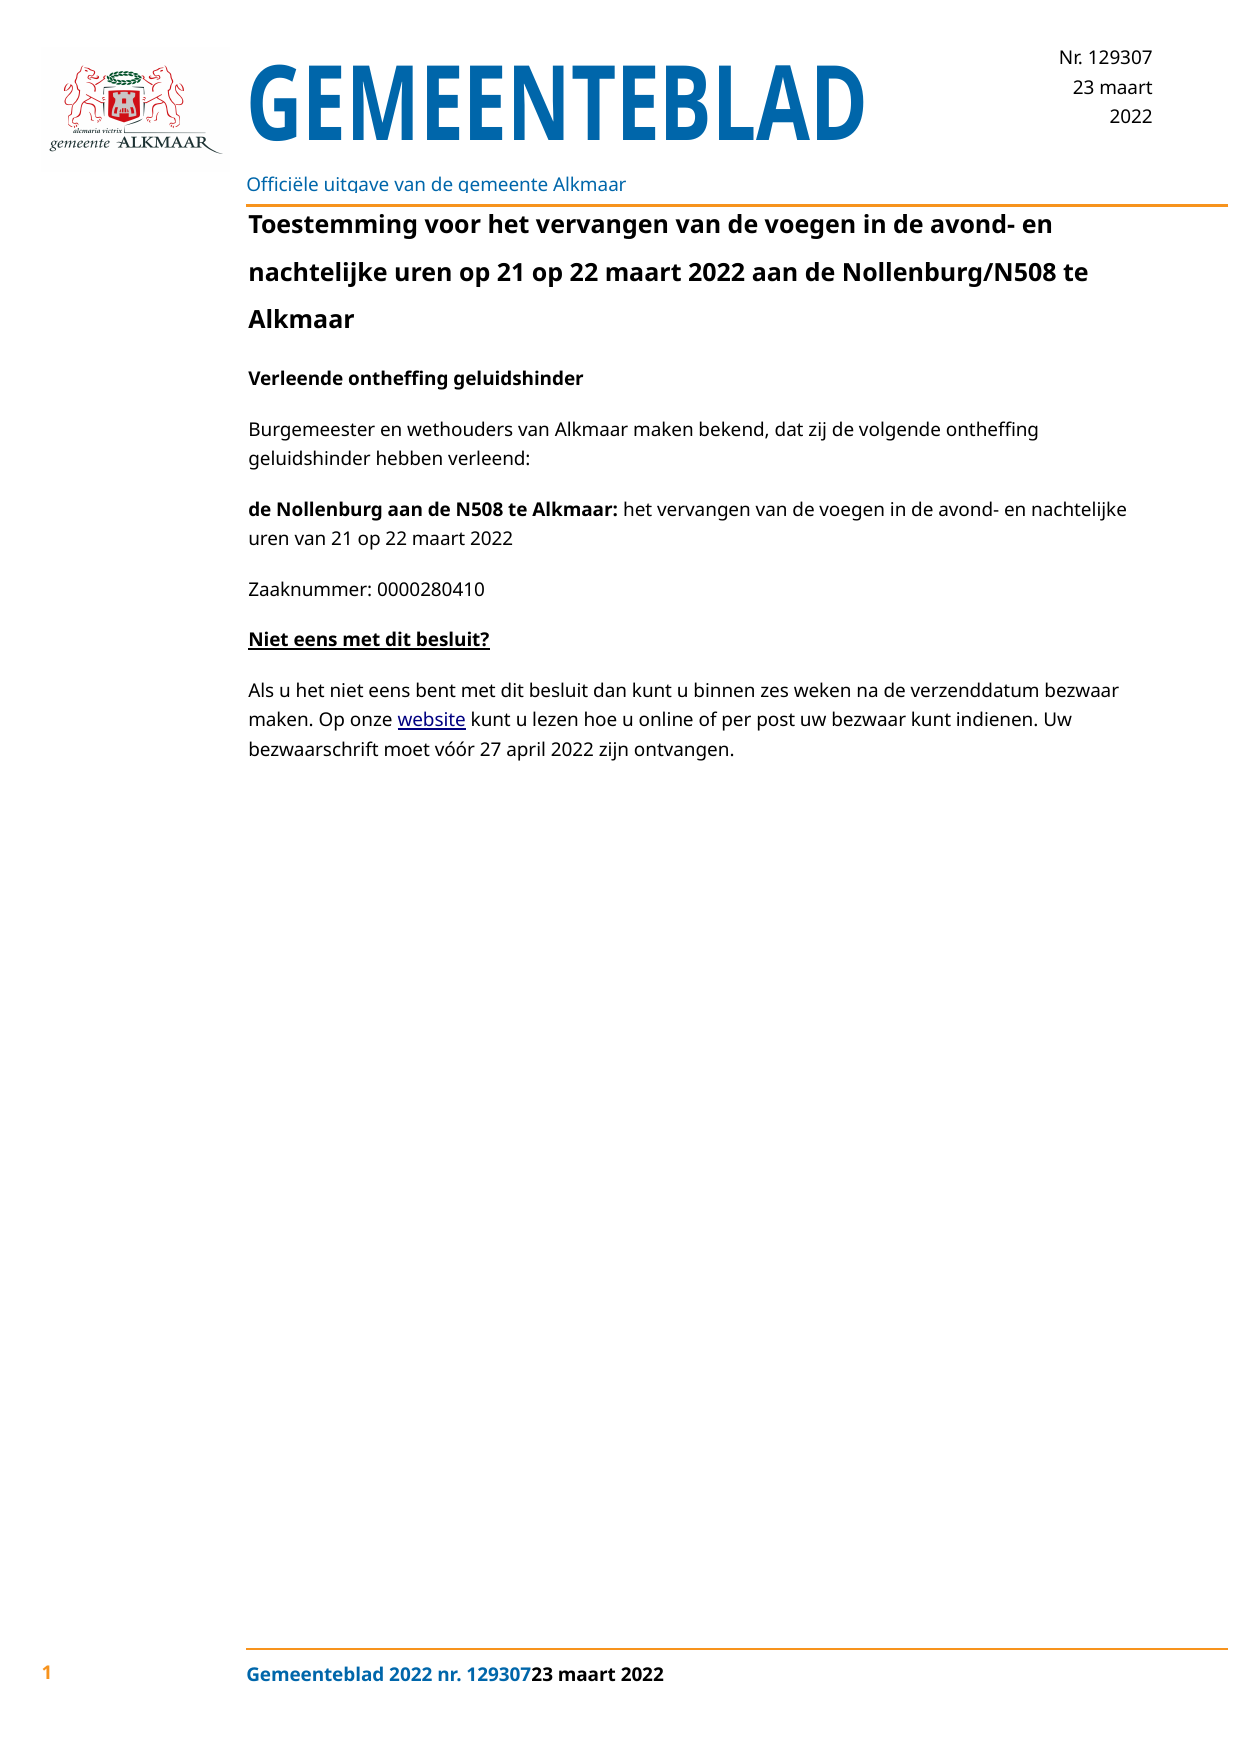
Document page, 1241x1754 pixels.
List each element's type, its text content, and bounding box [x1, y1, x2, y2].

text Niet eens met dit besluit? [248, 626, 1152, 652]
text Burgemeester en wethouders van Alkmaar maken bekend, dat zij de volgende ontheffing geluidshinder hebben verleend: [248, 416, 1152, 471]
picture [41, 47, 231, 172]
text de Nollenburg aan de N508 te Alkmaar: het vervangen van de voegen in de avond- en nachtelijke uren van 21 op 22 maart 2022 [248, 496, 1152, 551]
text Toestemming voor het vervangen van de voegen in de avond- en nachtelijke uren op 21 op 22 maart 2022 aan de Nollenburg/N508 te Alkmaar [248, 207, 1152, 336]
text Verleende ontheffing geluidshinder [248, 366, 1152, 391]
text Zaaknummer: 0000280410 [248, 576, 1152, 602]
text Als u het niet eens bent met dit besluit dan kunt u binnen zes weken na de verzenddatum bezwaar maken. Op onze website kunt u lezen hoe u online of per post uw bezwaar kunt indienen. Uw bezwaarschrift moet vóór 27 april 2022 zijn ontvangen. [248, 677, 1152, 762]
